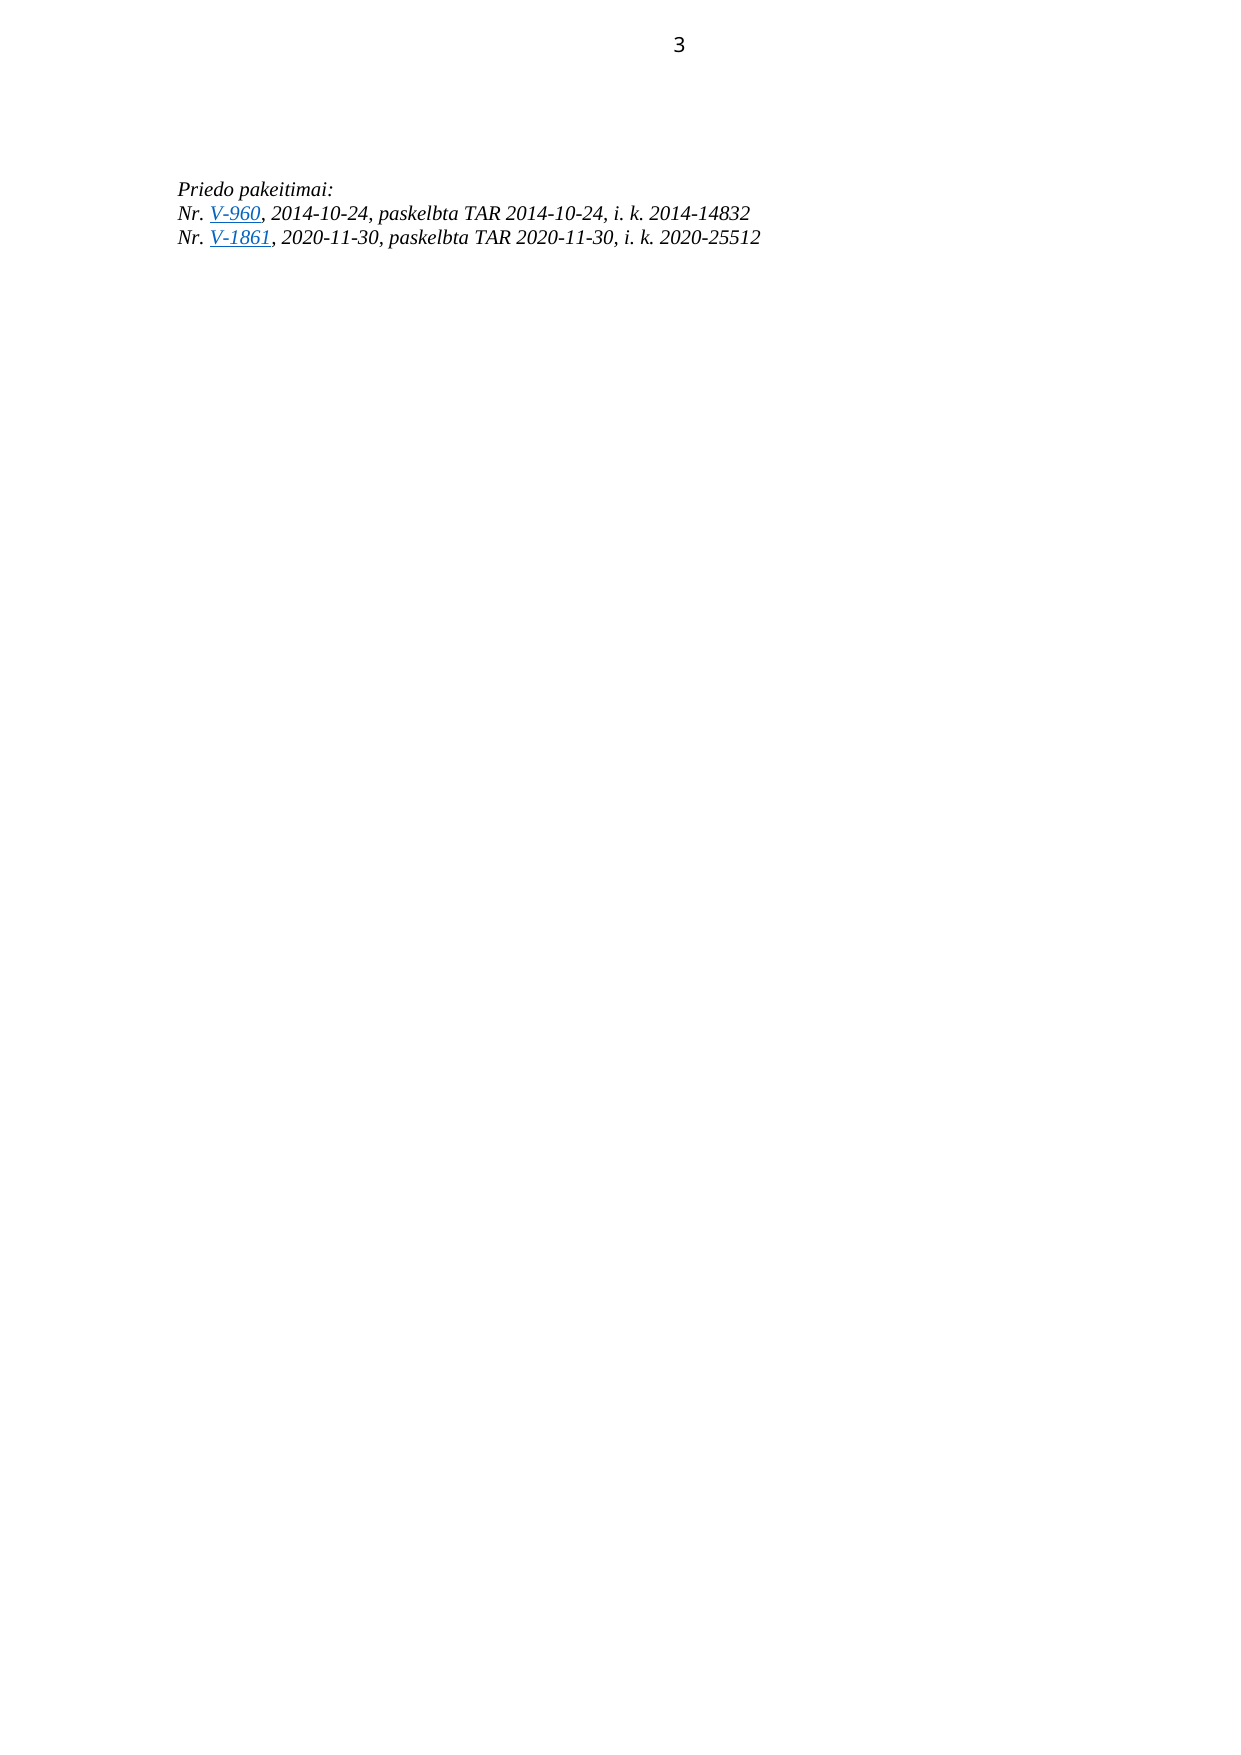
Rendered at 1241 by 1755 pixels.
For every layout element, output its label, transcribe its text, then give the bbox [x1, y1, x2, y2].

text Nr. V-1861, 2020-11-30, paskelbta TAR 2020-11-30, i. k. 2020-25512 [177, 225, 1181, 249]
text Priedo pakeitimai: [177, 177, 1181, 201]
text Nr. V-960, 2014-10-24, paskelbta TAR 2014-10-24, i. k. 2014-14832 [177, 201, 1181, 225]
